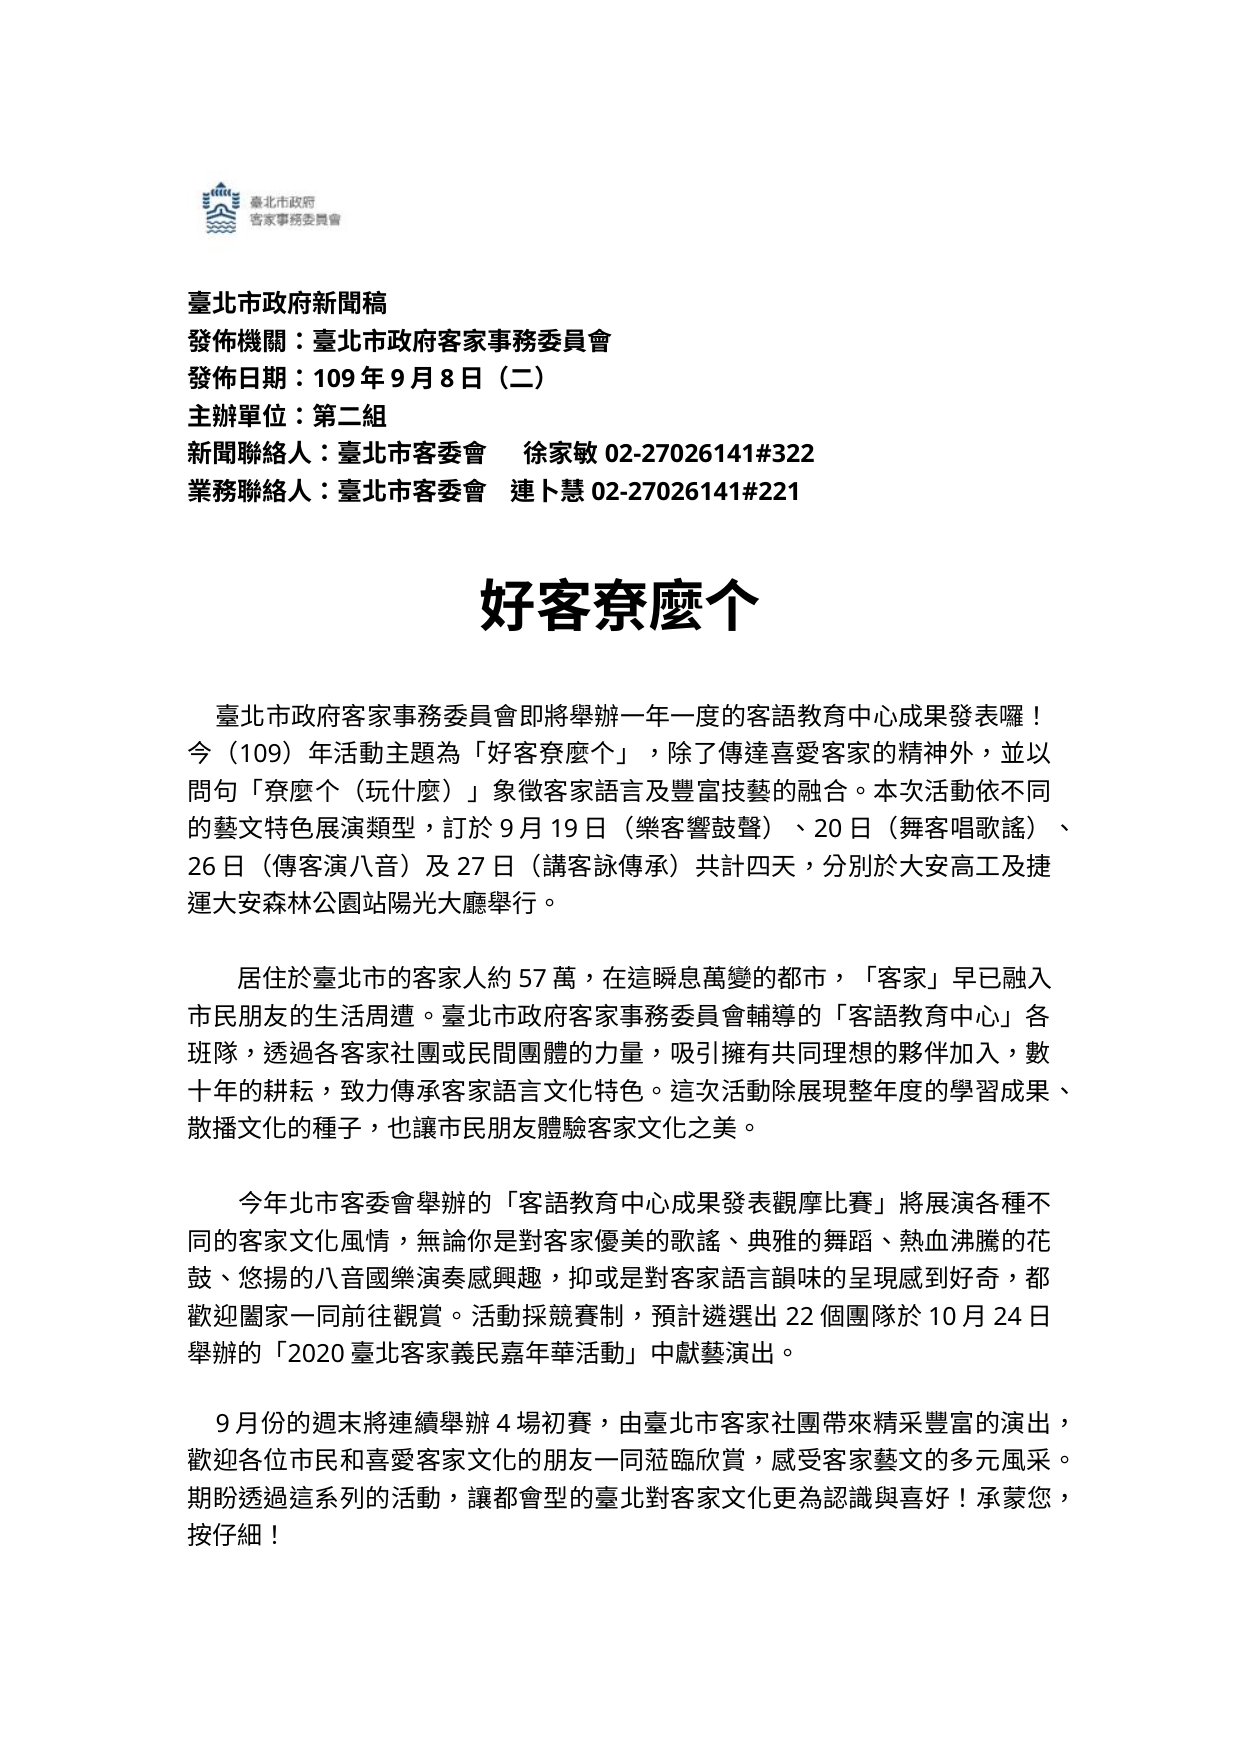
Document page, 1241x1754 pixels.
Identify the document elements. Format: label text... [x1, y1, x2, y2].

text 好客尞麼个 [187, 539, 1053, 652]
text 新聞聯絡人：臺北市客委會 徐家敏 02-27026141#322 [187, 427, 1053, 464]
text 主辦單位：第二組 [187, 389, 1053, 427]
text 居住於臺北市的客家人約57萬，在這瞬息萬變的都市，「客家」早已融入市民朋友的生活周遭。臺北市政府客家事務委員會輔導的「客語教育中心」各班隊，透過各客家社團或民間團體的力量，吸引擁有共同理想的夥伴加入，數十年的耕耘，致力傳承客家語言文化特色。這次活動除展現整年度的學習成果、散播文化的種子，也讓市民朋友體驗客家文化之美。 [187, 952, 1053, 1139]
text 臺北市政府客家事務委員會即將舉辦一年一度的客語教育中心成果發表囉！今（109）年活動主題為「好客尞麼个」，除了傳達喜愛客家的精神外，並以問句「尞麼个（玩什麼）」象徵客家語言及豐富技藝的融合。本次活動依不同的藝文特色展演類型，訂於9月19日（樂客響鼓聲）、20日（舞客唱歌謠）、26日（傳客演八音）及27日（講客詠傳承）共計四天，分別於大安高工及捷運大安森林公園站陽光大廳舉行。 [187, 689, 1053, 914]
text 今年北市客委會舉辦的「客語教育中心成果發表觀摩比賽」將展演各種不同的客家文化風情，無論你是對客家優美的歌謠、典雅的舞蹈、熱血沸騰的花鼓、悠揚的八音國樂演奏感興趣，抑或是對客家語言韻味的呈現感到好奇，都歡迎闔家一同前往觀賞。活動採競賽制，預計遴選出22個團隊於10月24日舉辦的「2020臺北客家義民嘉年華活動」中獻藝演出。 [187, 1177, 1053, 1364]
picture [187, 170, 363, 262]
text 業務聯絡人：臺北市客委會 連卜慧 02-27026141#221 [187, 464, 1053, 502]
text 發佈日期：109年9月8日（二） [187, 352, 1053, 389]
text 9月份的週末將連續舉辦4場初賽，由臺北市客家社團帶來精采豐富的演出，歡迎各位市民和喜愛客家文化的朋友一同蒞臨欣賞，感受客家藝文的多元風采。期盼透過這系列的活動，讓都會型的臺北對客家文化更為認識與喜好！承蒙您，按仔細！ [187, 1402, 1053, 1552]
text 發佈機關：臺北市政府客家事務委員會 [187, 314, 1053, 352]
text 臺北市政府新聞稿 [187, 277, 1053, 314]
